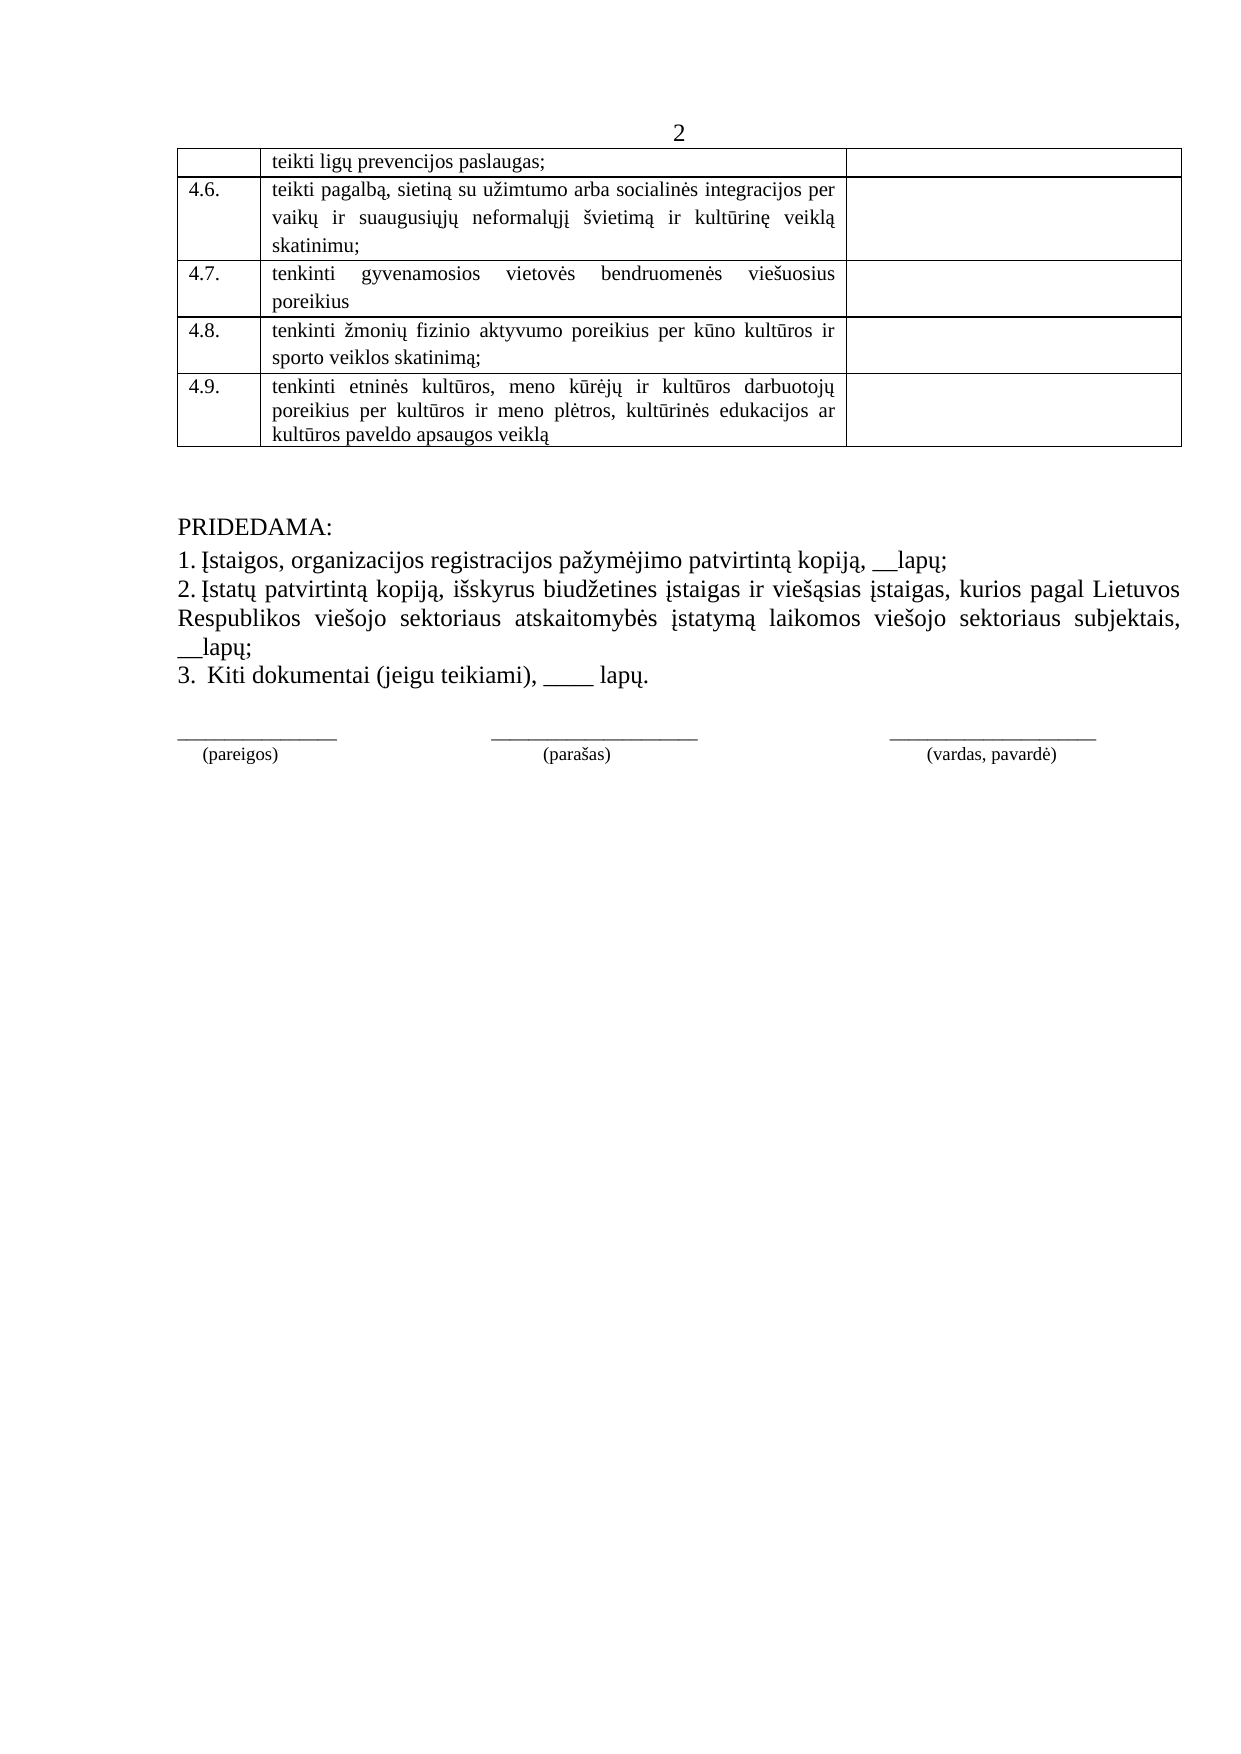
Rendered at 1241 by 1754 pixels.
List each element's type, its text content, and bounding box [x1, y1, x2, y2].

table_cell [847, 149, 1181, 176]
text PRIDEDAMA: [177, 512, 1181, 541]
table_cell tenkinti žmonių fizinio aktyvumo poreikius per kūno kultūros ir sporto veiklos skatinimą; [261, 318, 846, 373]
table_cell [178, 149, 260, 176]
table_cell 4.9. [178, 374, 260, 446]
table_cell tenkinti etninės kultūros, meno kūrėjų ir kultūros darbuotojų poreikius per kultūros ir meno plėtros, kultūrinės edukacijos ar kultūros paveldo apsaugos veiklą [261, 374, 846, 446]
text _________________ ______________________ ______________________ [177, 721, 1181, 743]
text (pareigos) (parašas) (vardas, pavardė) [177, 743, 1181, 764]
table_cell tenkinti gyvenamosios vietovės bendruomenės viešuosius poreikius [261, 261, 846, 316]
text 1. Įstaigos, organizacijos registracijos pažymėjimo patvirtintą kopiją, __lapų; [177, 545, 1181, 574]
table_cell [847, 374, 1181, 446]
table_cell [847, 178, 1181, 260]
table_cell [847, 318, 1181, 373]
text 3. Kiti dokumentai (jeigu teikiami), ____ lapų. [177, 660, 1181, 689]
table_cell [847, 261, 1181, 316]
text 2. Įstatų patvirtintą kopiją, išskyrus biudžetines įstaigas ir viešąsias įstaigas, kurios pagal Lietuvos Respublikos viešojo sektoriaus atskaitomybės įstatymą laikomos viešojo sektoriaus subjektais, __lapų; [177, 574, 1181, 660]
table_cell teikti pagalbą, sietiną su užimtumo arba socialinės integracijos per vaikų ir suaugusiųjų neformalųjį švietimą ir kultūrinę veiklą skatinimu; [261, 178, 846, 260]
table_cell teikti ligų prevencijos paslaugas; [261, 149, 846, 176]
table_cell 4.6. [178, 178, 260, 260]
table_cell 4.7. [178, 261, 260, 316]
table_cell 4.8. [178, 318, 260, 373]
